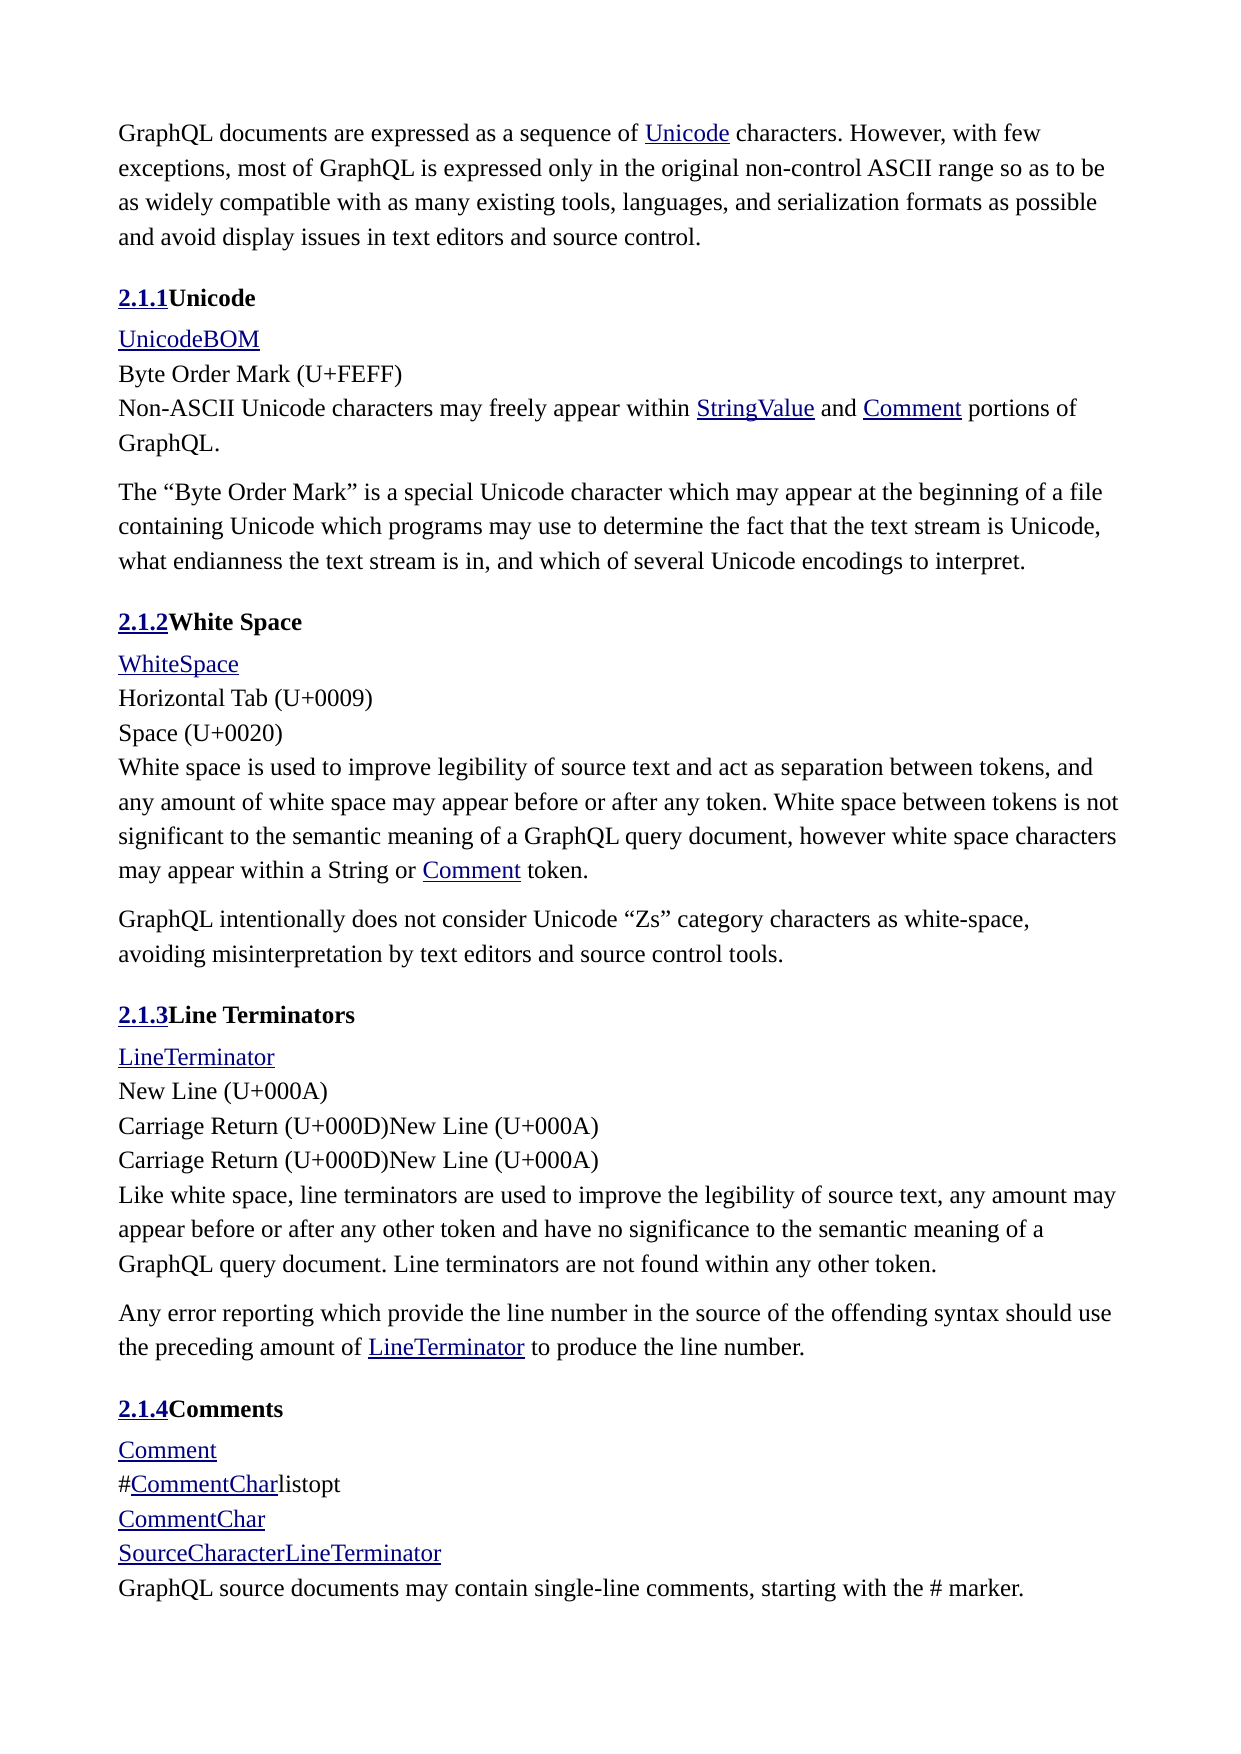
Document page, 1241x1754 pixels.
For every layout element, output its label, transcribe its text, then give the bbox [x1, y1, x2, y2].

text Comment [118, 1435, 1122, 1464]
text LineTerminator [118, 1042, 1122, 1071]
text Carriage Return (U+000D)New Line (U+000A) [118, 1111, 1122, 1139]
text Byte Order Mark (U+FEFF) [118, 359, 1122, 388]
text Horizontal Tab (U+0009) [118, 683, 1122, 712]
text Like white space, line terminators are used to improve the legibility of source text, any amount may appear before or after any other token and have no significance to the semantic meaning of a GraphQL query document. Line terminators are not found within any other token. [118, 1180, 1122, 1277]
text Non‐ASCII Unicode characters may freely appear within StringValue and Comment portions of GraphQL. [118, 393, 1122, 457]
text GraphQL intentionally does not consider Unicode “Zs” category characters as white‐space, avoiding misinterpretation by text editors and source control tools. [118, 904, 1122, 968]
subtitle 2.1.3Line Terminators [118, 1001, 1122, 1029]
text WhiteSpace [118, 649, 1122, 677]
text CommentChar [118, 1504, 1122, 1533]
text The “Byte Order Mark” is a special Unicode character which may appear at the beginning of a file containing Unicode which programs may use to determine the fact that the text stream is Unicode, what endianness the text stream is in, and which of several Unicode encodings to interpret. [118, 477, 1122, 574]
text Any error reporting which provide the line number in the source of the offending syntax should use the preceding amount of LineTerminator to produce the line number. [118, 1298, 1122, 1361]
text GraphQL documents are expressed as a sequence of Unicode characters. However, with few exceptions, most of GraphQL is expressed only in the original non‐control ASCII range so as to be as widely compatible with as many existing tools, languages, and serialization formats as possible and avoid display issues in text editors and source control. [118, 118, 1122, 250]
subtitle 2.1.1Unicode [118, 283, 1122, 312]
text #CommentCharlistopt [118, 1469, 1122, 1498]
text GraphQL source documents may contain single‐line comments, starting with the # marker. [118, 1573, 1122, 1602]
text Space (U+0020) [118, 718, 1122, 746]
text Carriage Return (U+000D)New Line (U+000A) [118, 1145, 1122, 1174]
subtitle 2.1.2White Space [118, 607, 1122, 636]
subtitle 2.1.4Comments [118, 1394, 1122, 1423]
text UnicodeBOM [118, 324, 1122, 353]
text White space is used to improve legibility of source text and act as separation between tokens, and any amount of white space may appear before or after any token. White space between tokens is not significant to the semantic meaning of a GraphQL query document, however white space characters may appear within a String or Comment token. [118, 752, 1122, 884]
text New Line (U+000A) [118, 1076, 1122, 1105]
text SourceCharacterLineTerminator [118, 1538, 1122, 1567]
